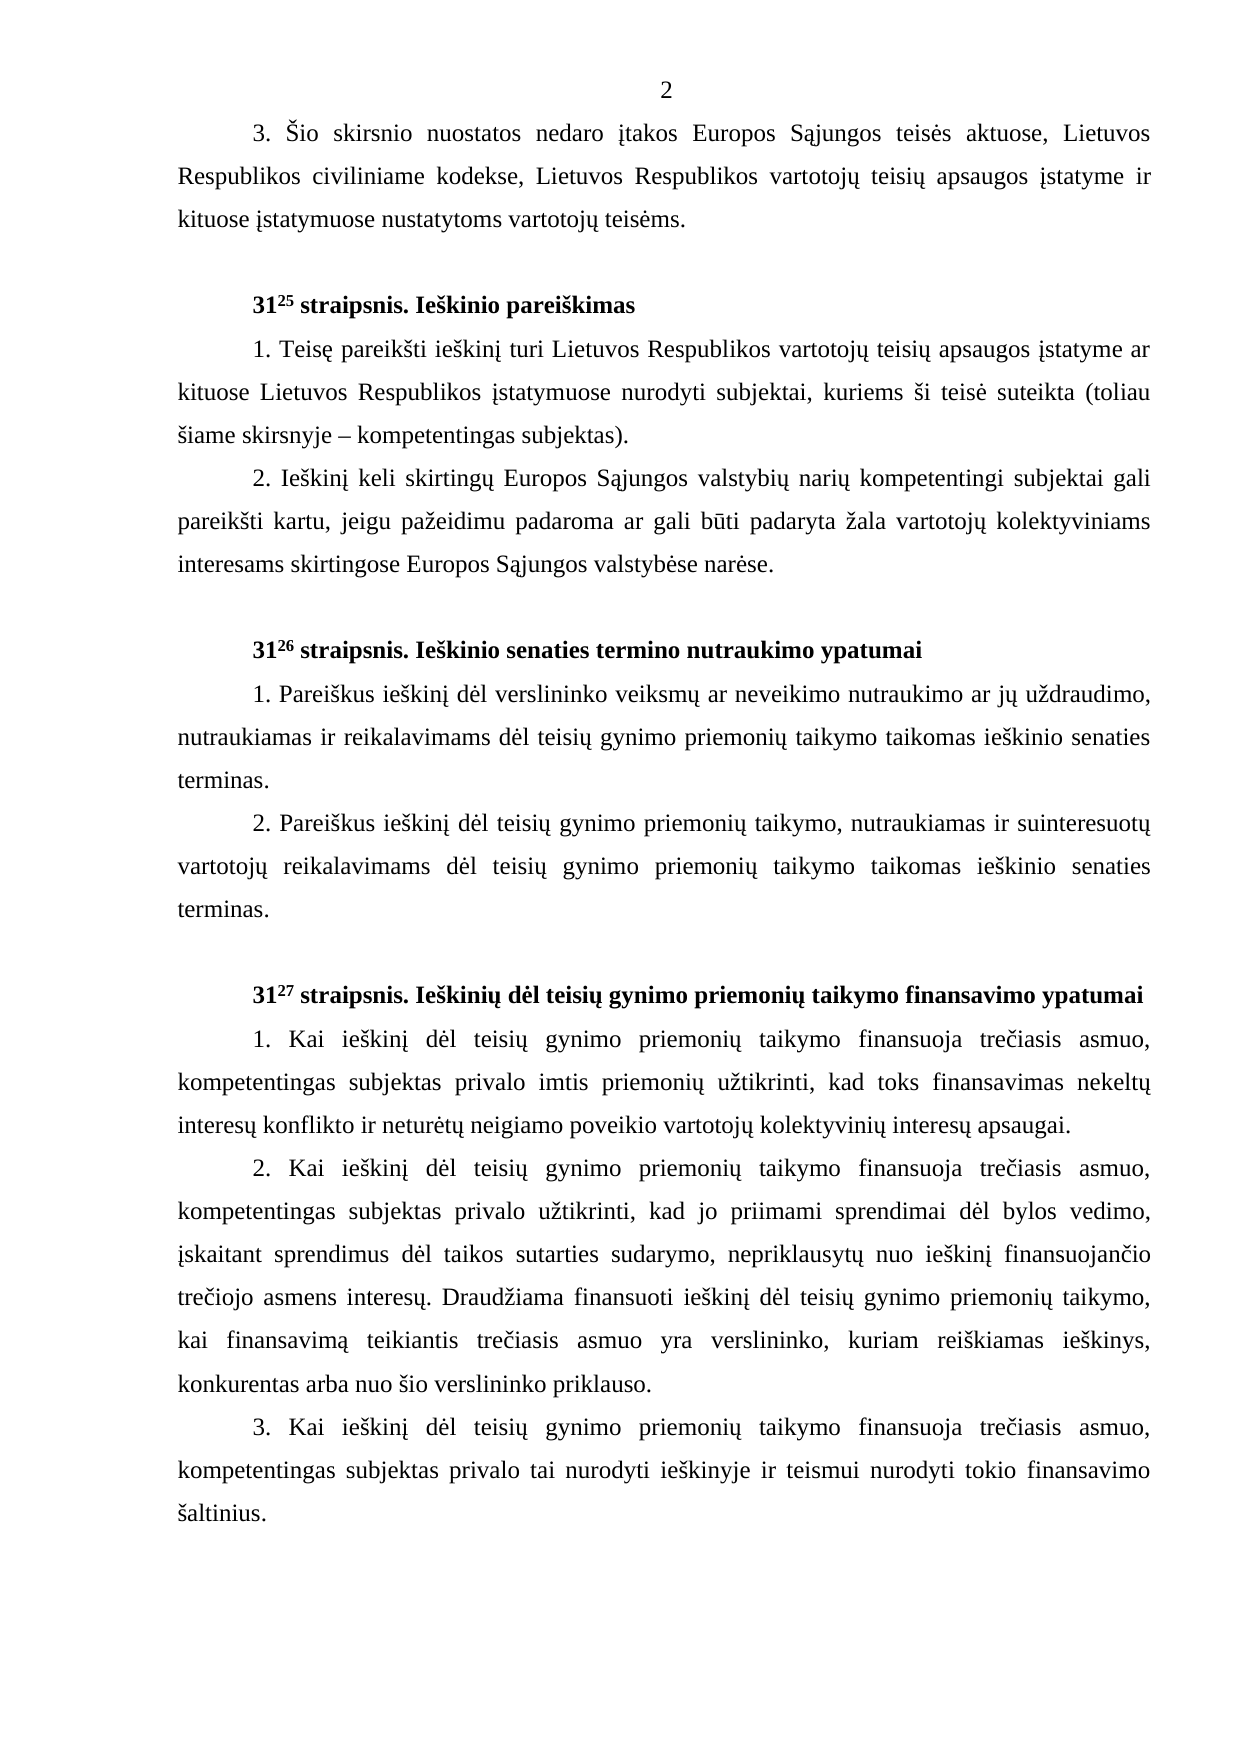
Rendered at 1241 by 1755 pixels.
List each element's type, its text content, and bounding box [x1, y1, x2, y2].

text 3. Kai ieškinį dėl teisių gynimo priemonių taikymo finansuoja trečiasis asmuo, kompetentingas subjektas privalo tai nurodyti ieškinyje ir teismui nurodyti tokio finansavimo šaltinius. [177, 1412, 1152, 1527]
text 3125 straipsnis. Ieškinio pareiškimas [177, 291, 1152, 319]
text 2. Kai ieškinį dėl teisių gynimo priemonių taikymo finansuoja trečiasis asmuo, kompetentingas subjektas privalo užtikrinti, kad jo priimami sprendimai dėl bylos vedimo, įskaitant sprendimus dėl taikos sutarties sudarymo, nepriklausytų nuo ieškinį finansuojančio trečiojo asmens interesų. Draudžiama finansuoti ieškinį dėl teisių gynimo priemonių taikymo, kai finansavimą teikiantis trečiasis asmuo yra verslininko, kuriam reiškiamas ieškinys, konkurentas arba nuo šio verslininko priklauso. [177, 1153, 1152, 1397]
text 3. Šio skirsnio nuostatos nedaro įtakos Europos Sąjungos teisės aktuose, Lietuvos Respublikos civiliniame kodekse, Lietuvos Respublikos vartotojų teisių apsaugos įstatyme ir kituose įstatymuose nustatytoms vartotojų teisėms. [177, 118, 1152, 233]
text 3126 straipsnis. Ieškinio senaties termino nutraukimo ypatumai [177, 636, 1152, 664]
text 2. Pareiškus ieškinį dėl teisių gynimo priemonių taikymo, nutraukiamas ir suinteresuotų vartotojų reikalavimams dėl teisių gynimo priemonių taikymo taikomas ieškinio senaties terminas. [177, 808, 1152, 923]
text 2. Ieškinį keli skirtingų Europos Sąjungos valstybių narių kompetentingi subjektai gali pareikšti kartu, jeigu pažeidimu padaroma ar gali būti padaryta žala vartotojų kolektyviniams interesams skirtingose Europos Sąjungos valstybėse narėse. [177, 463, 1152, 578]
text 1. Teisę pareikšti ieškinį turi Lietuvos Respublikos vartotojų teisių apsaugos įstatyme ar kituose Lietuvos Respublikos įstatymuose nurodyti subjektai, kuriems ši teisė suteikta (toliau šiame skirsnyje – kompetentingas subjektas). [177, 334, 1152, 449]
text 1. Kai ieškinį dėl teisių gynimo priemonių taikymo finansuoja trečiasis asmuo, kompetentingas subjektas privalo imtis priemonių užtikrinti, kad toks finansavimas nekeltų interesų konflikto ir neturėtų neigiamo poveikio vartotojų kolektyvinių interesų apsaugai. [177, 1024, 1152, 1139]
text 1. Pareiškus ieškinį dėl verslininko veiksmų ar neveikimo nutraukimo ar jų uždraudimo, nutraukiamas ir reikalavimams dėl teisių gynimo priemonių taikymo taikomas ieškinio senaties terminas. [177, 679, 1152, 794]
text 3127 straipsnis. Ieškinių dėl teisių gynimo priemonių taikymo finansavimo ypatumai [177, 981, 1152, 1009]
